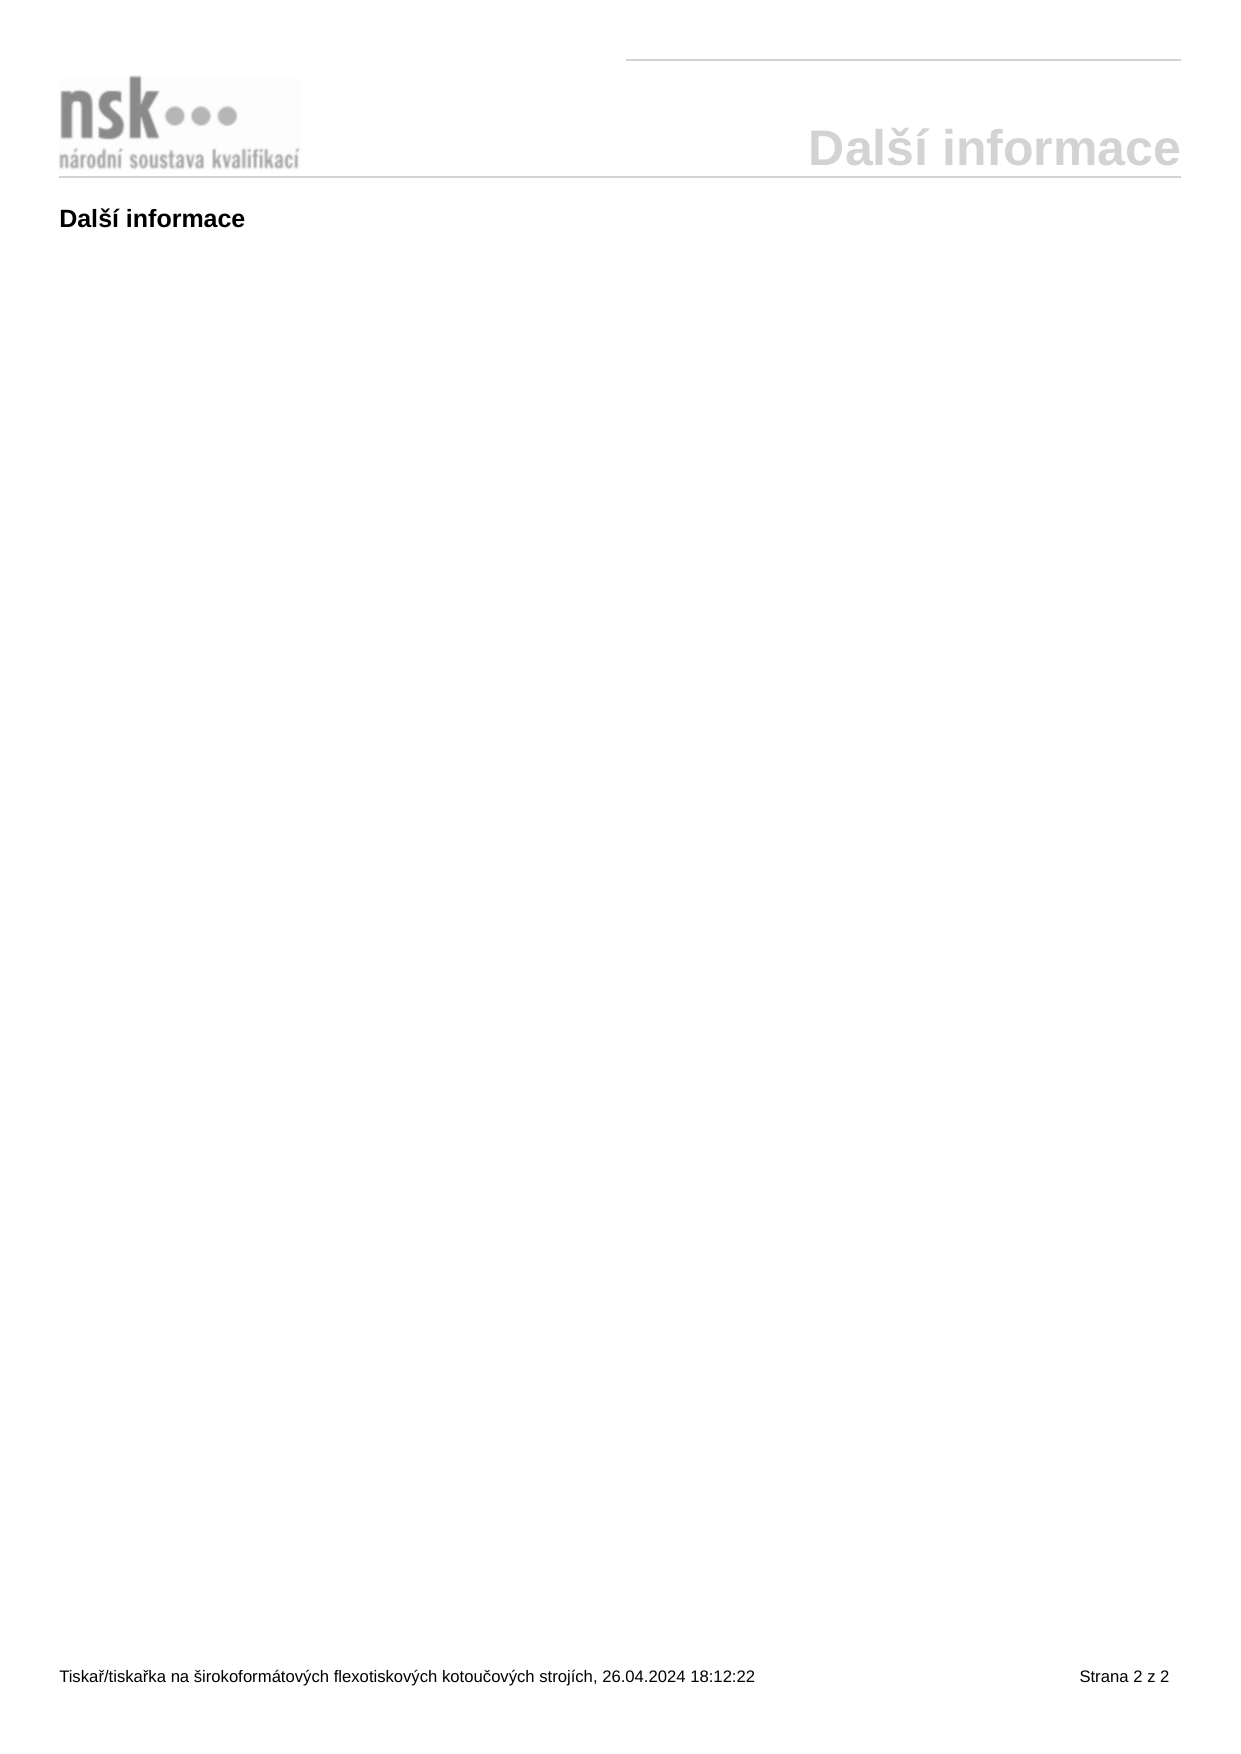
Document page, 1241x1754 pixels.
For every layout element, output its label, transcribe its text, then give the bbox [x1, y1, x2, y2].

table_cell [620, 1136, 626, 1397]
table_cell [620, 536, 626, 836]
table_cell [626, 1397, 862, 1658]
table_cell [862, 1397, 1169, 1658]
table_cell [626, 836, 862, 1136]
table_cell [862, 1136, 1169, 1397]
table_cell [1169, 836, 1181, 1136]
table_cell [484, 236, 620, 536]
table_cell [1169, 194, 1181, 200]
table_cell [1169, 1397, 1181, 1658]
table_cell [484, 1136, 620, 1397]
table_cell [620, 236, 626, 536]
table_cell [59, 194, 483, 200]
table_cell [484, 536, 620, 836]
table_cell [862, 836, 1169, 1136]
table_cell [59, 536, 483, 836]
table_cell [59, 236, 483, 536]
table_cell [1169, 1136, 1181, 1397]
table_cell [1169, 1658, 1181, 1694]
table_cell [484, 171, 620, 176]
table_cell [59, 171, 483, 176]
table_cell [59, 178, 1181, 194]
table_cell Další informace [59, 200, 1181, 236]
table_cell [862, 194, 1169, 200]
table_cell [626, 194, 862, 200]
table_cell [621, 59, 626, 170]
table_cell [626, 236, 862, 536]
table_cell Další informace [626, 61, 1181, 176]
picture [58, 59, 621, 171]
table_cell [59, 836, 483, 1136]
table_cell [862, 536, 1169, 836]
table_cell [484, 836, 620, 1136]
table_cell [484, 1397, 620, 1658]
table_cell Tiskař/tiskařka na širokoformátových flexotiskových kotoučových strojích, 26.04.2024 18:12:22 [59, 1658, 862, 1694]
table_cell [862, 236, 1169, 536]
table_cell Strana 2 z 2 [862, 1658, 1169, 1694]
table_cell [620, 1397, 626, 1658]
table_cell [626, 536, 862, 836]
table_cell [620, 836, 626, 1136]
table_cell [484, 194, 620, 200]
table_cell [626, 1136, 862, 1397]
table_cell [1169, 536, 1181, 836]
table_cell [1169, 236, 1181, 536]
table_cell [59, 1397, 483, 1658]
table_cell [59, 1136, 483, 1397]
